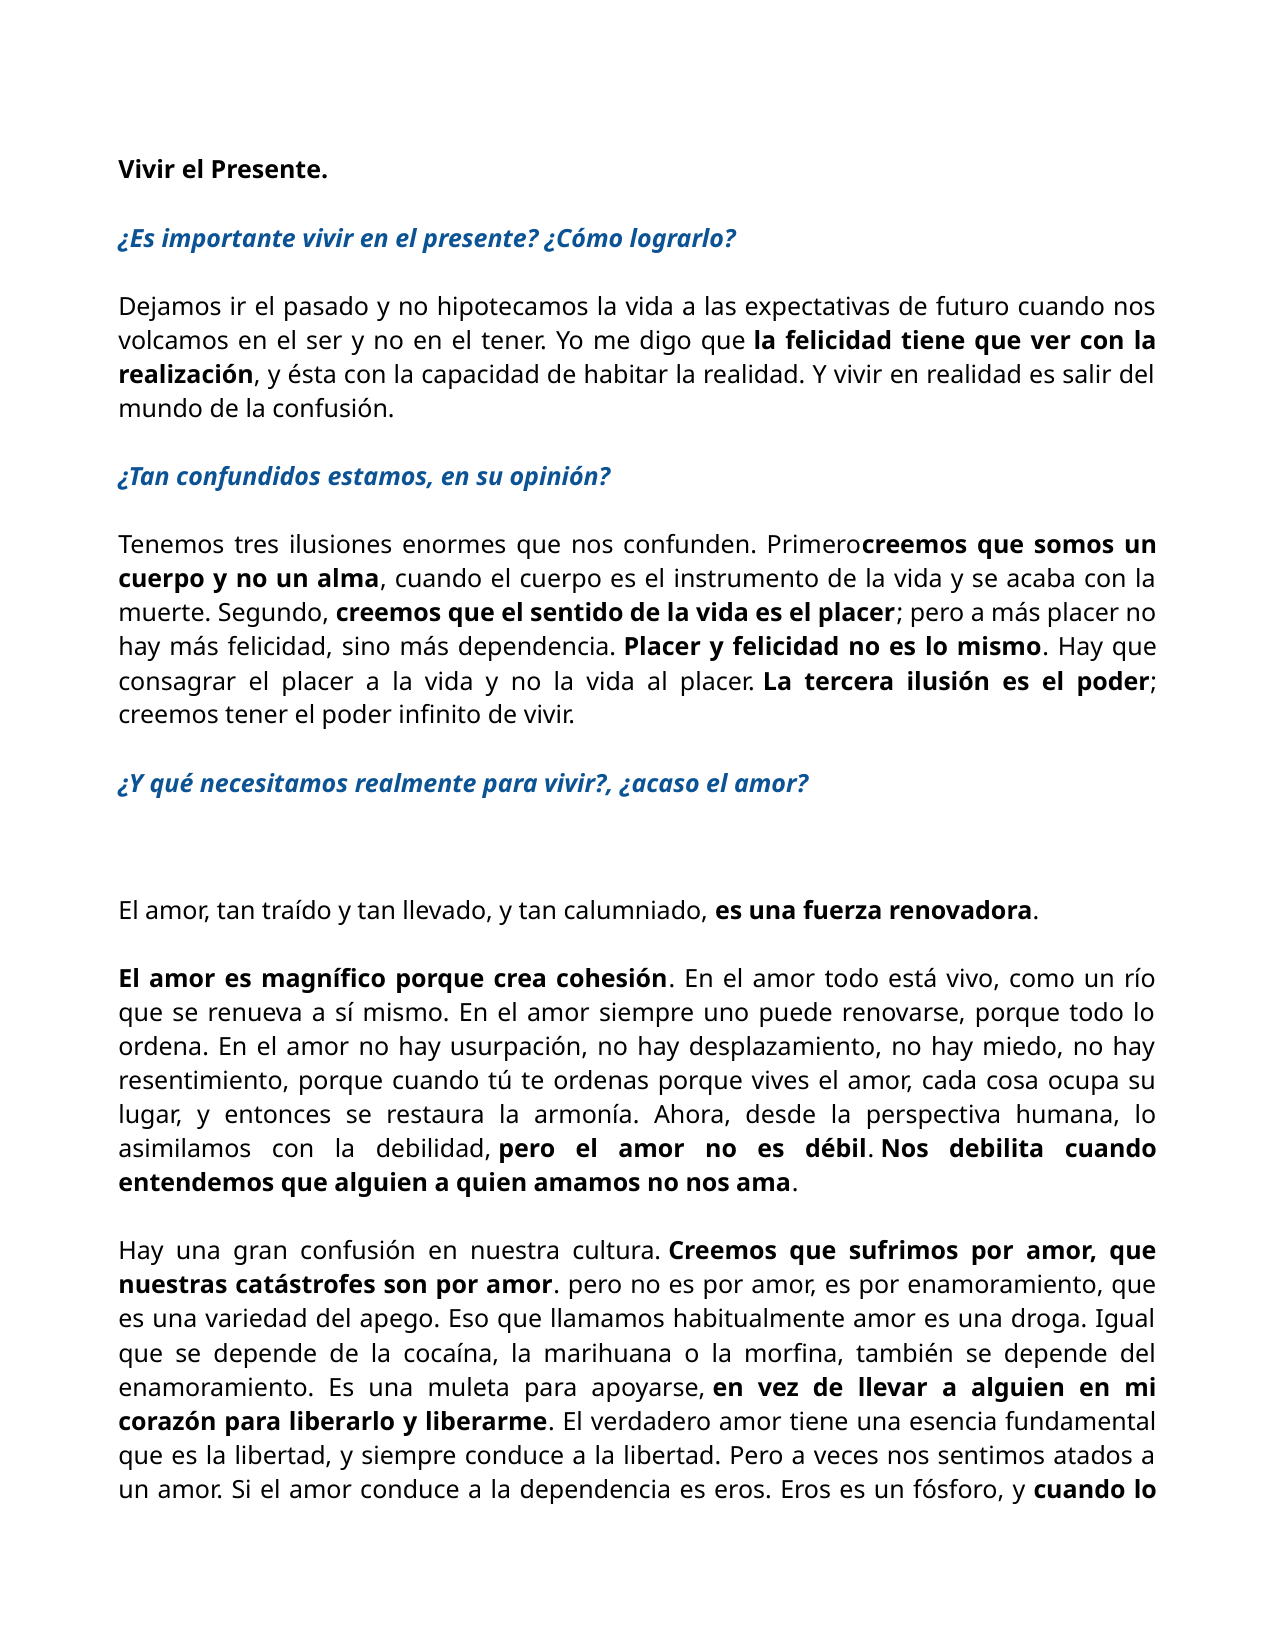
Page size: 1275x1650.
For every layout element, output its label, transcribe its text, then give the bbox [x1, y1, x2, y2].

text El amor, tan traído y tan llevado, y tan calumniado, es una fuerza renovadora. [118, 892, 1157, 926]
text ¿Y qué necesitamos realmente para vivir?, ¿acaso el amor? [118, 765, 1157, 799]
text Tenemos tres ilusiones enormes que nos confunden. Primerocreemos que somos un cuerpo y no un alma, cuando el cuerpo es el instrumento de la vida y se acaba con la muerte. Segundo, creemos que el sentido de la vida es el placer; pero a más placer no hay más felicidad, sino más dependencia. Placer y felicidad no es lo mismo. Hay que consagrar el placer a la vida y no la vida al placer. La tercera ilusión es el poder; creemos tener el poder infinito de vivir. [118, 527, 1157, 731]
text Vivir el Presente. [118, 152, 1157, 186]
text ¿Tan confundidos estamos, en su opinión? [118, 459, 1157, 493]
text ¿Es importante vivir en el presente? ¿Cómo lograrlo? [118, 220, 1157, 254]
text El amor es magnífico porque crea cohesión. En el amor todo está vivo, como un río que se renueva a sí mismo. En el amor siempre uno puede renovarse, porque todo lo ordena. En el amor no hay usurpación, no hay desplazamiento, no hay miedo, no hay resentimiento, porque cuando tú te ordenas porque vives el amor, cada cosa ocupa su lugar, y entonces se restaura la armonía. Ahora, desde la perspectiva humana, lo asimilamos con la debilidad, pero el amor no es débil. Nos debilita cuando entendemos que alguien a quien amamos no nos ama. [118, 961, 1157, 1199]
text Dejamos ir el pasado y no hipotecamos la vida a las expectativas de futuro cuando nos volcamos en el ser y no en el tener. Yo me digo que la felicidad tiene que ver con la realización, y ésta con la capacidad de habitar la realidad. Y vivir en realidad es salir del mundo de la confusión. [118, 288, 1157, 425]
text Hay una gran confusión en nuestra cultura. Creemos que sufrimos por amor, que nuestras catástrofes son por amor. pero no es por amor, es por enamoramiento, que es una variedad del apego. Eso que llamamos habitualmente amor es una droga. Igual que se depende de la cocaína, la marihuana o la morfina, también se depende del enamoramiento. Es una muleta para apoyarse, en vez de llevar a alguien en mi corazón para liberarlo y liberarme. El verdadero amor tiene una esencia fundamental que es la libertad, y siempre conduce a la libertad. Pero a veces nos sentimos atados a un amor. Si el amor conduce a la dependencia es eros. Eros es un fósforo, y cuando lo [118, 1233, 1157, 1506]
